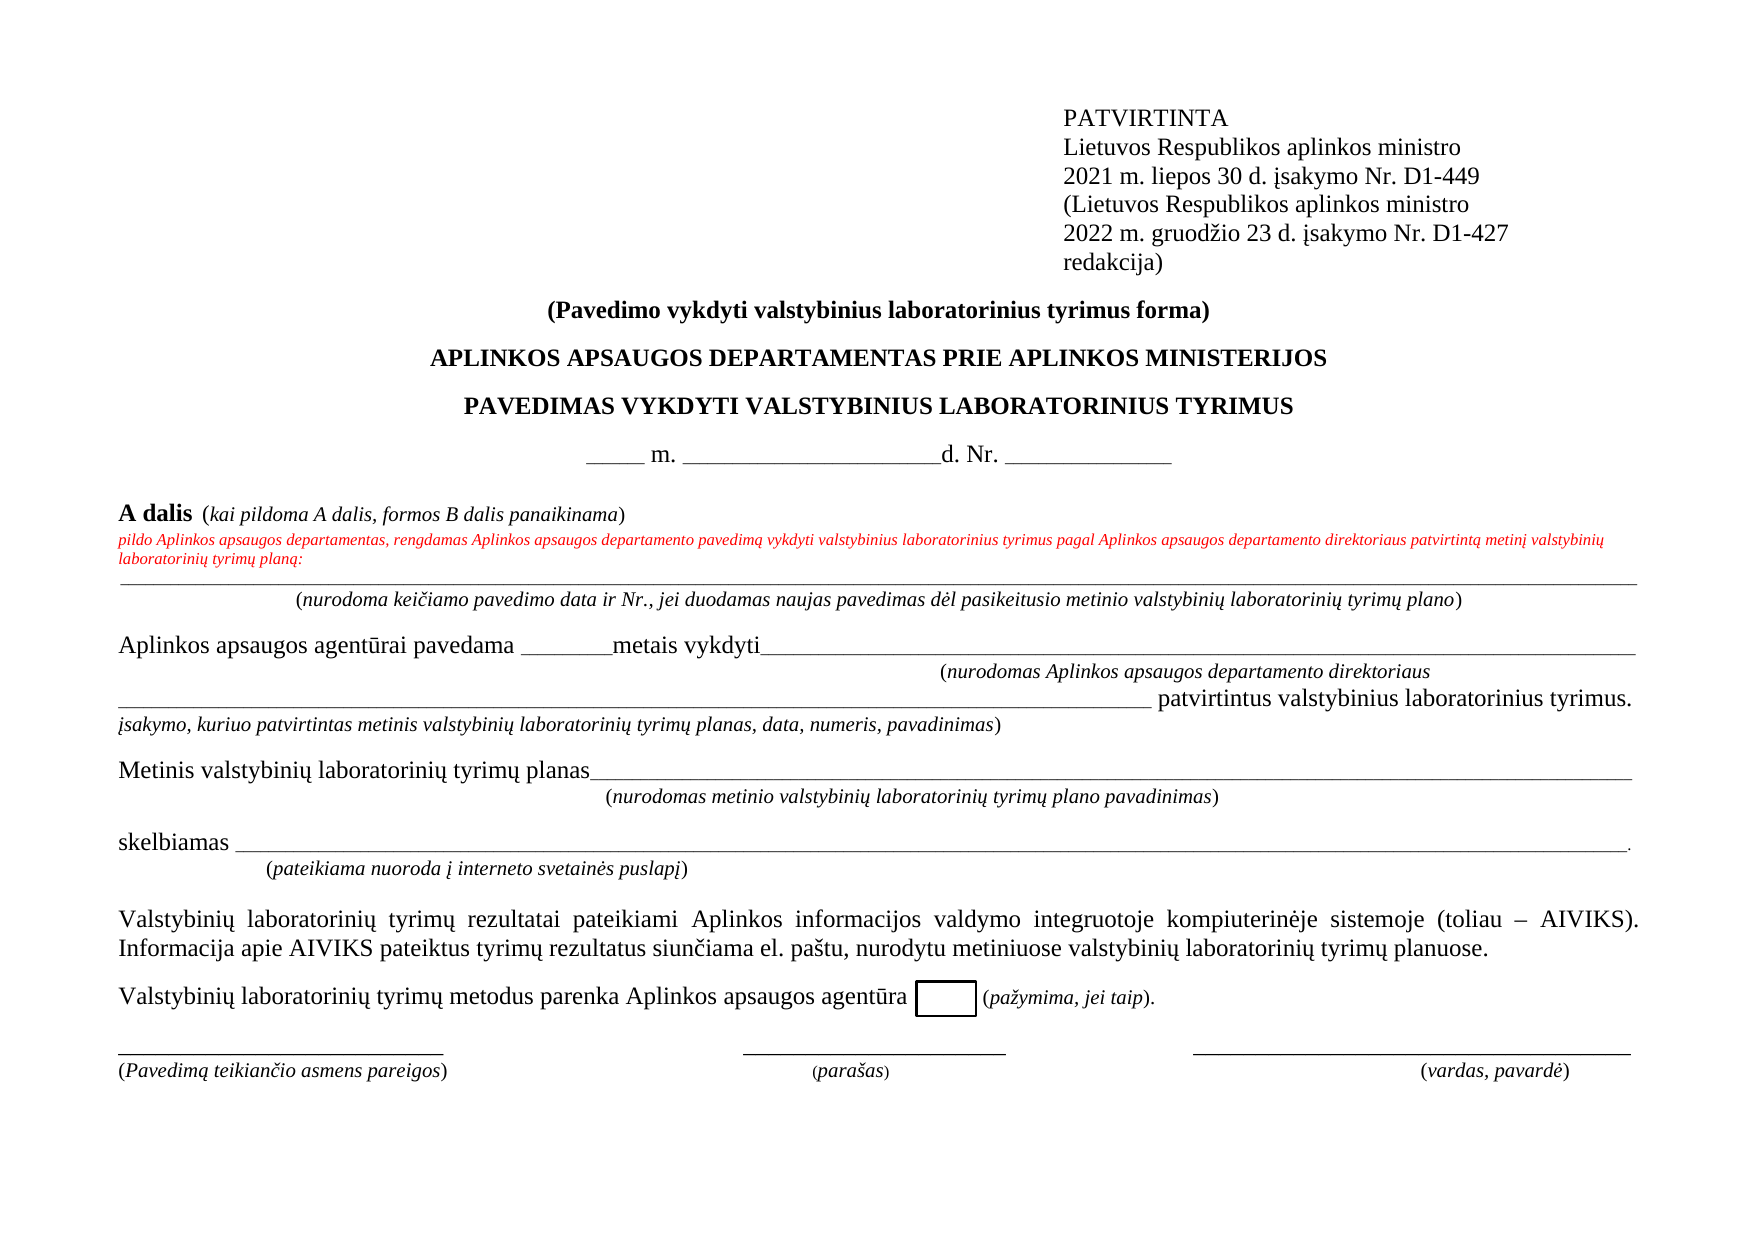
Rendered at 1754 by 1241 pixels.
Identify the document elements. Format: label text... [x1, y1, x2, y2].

text pildo Aplinkos apsaugos departamentas, rengdamas Aplinkos apsaugos departamento pavedimą vykdyti valstybinius laboratorinius tyrimus pagal Aplinkos apsaugos departamento direktoriaus patvirtintą metinį valstybinių laboratorinių tyrimų planą: [118, 530, 1639, 568]
text Lietuvos Respublikos aplinkos ministro [1063, 132, 1639, 161]
text (pateikiama nuoroda į interneto svetainės puslapį) [266, 856, 1639, 880]
text PATVIRTINTA [1063, 103, 1639, 132]
text (pažymima, jei taip). [977, 981, 1639, 1009]
text A dalis (kai pildoma A dalis, formos B dalis panaikinama) [118, 487, 1639, 530]
text PAVEDIMAS VYKDYTI VALSTYBINIUS LABORATORINIUS TYRIMUS [118, 391, 1639, 419]
text Valstybinių laboratorinių tyrimų metodus parenka Aplinkos apsaugos agentūra [118, 981, 915, 1009]
text ______________________________________________________________________________________________________________________________________________________________________________________ [118, 568, 1639, 587]
text (Lietuvos Respublikos aplinkos ministro [1063, 189, 1639, 218]
text _______ m. _______________________________d. Nr. ____________________ [118, 439, 1639, 467]
text Aplinkos apsaugos agentūrai pavedama ___________metais vykdyti_________________________________________________________________________________________________________ [118, 631, 1639, 659]
text skelbiamas _______________________________________________________________________________________________________________________________________________________________________. [118, 827, 1639, 856]
text 2022 m. gruodžio 23 d. įsakymo Nr. D1-427 [1063, 218, 1639, 247]
text ____________________________________________________________________________________________________________________________ patvirtintus valstybinius laboratorinius tyrimus. [118, 683, 1639, 712]
text (nurodoma keičiamo pavedimo data ir Nr., jei duodamas naujas pavedimas dėl pasikeitusio metinio valstybinių laboratorinių tyrimų plano) [118, 587, 1639, 611]
text (Pavedimą teikiančio asmens pareigos) (parašas) (vardas, pavardė) [118, 1057, 1639, 1082]
text redakcija) [1063, 247, 1639, 276]
text Valstybinių laboratorinių tyrimų rezultatai pateikiami Aplinkos informacijos valdymo integruotoje kompiuterinėje sistemoje (toliau – AIVIKS). Informacija apie AIVIKS pateiktus tyrimų rezultatus siunčiama el. paštu, nurodytu metiniuose valstybinių laboratorinių tyrimų planuose. [118, 904, 1639, 962]
text įsakymo, kuriuo patvirtintas metinis valstybinių laboratorinių tyrimų planas, data, numeris, pavadinimas) [118, 712, 1639, 736]
text __________________________ _____________________ ___________________________________ [118, 1029, 1639, 1057]
text 2021 m. liepos 30 d. įsakymo Nr. D1-449 [1063, 161, 1639, 189]
text APLINKOS APSAUGOS DEPARTAMENTAS PRIE APLINKOS MINISTERIJOS [118, 343, 1639, 372]
text (nurodomas metinio valstybinių laboratorinių tyrimų plano pavadinimas) [605, 784, 1639, 808]
text (nurodomas Aplinkos apsaugos departamento direktoriaus [118, 659, 1639, 683]
text Metinis valstybinių laboratorinių tyrimų planas_____________________________________________________________________________________________________________________________ [118, 755, 1639, 784]
text (Pavedimo vykdyti valstybinius laboratorinius tyrimus forma) [118, 295, 1639, 324]
